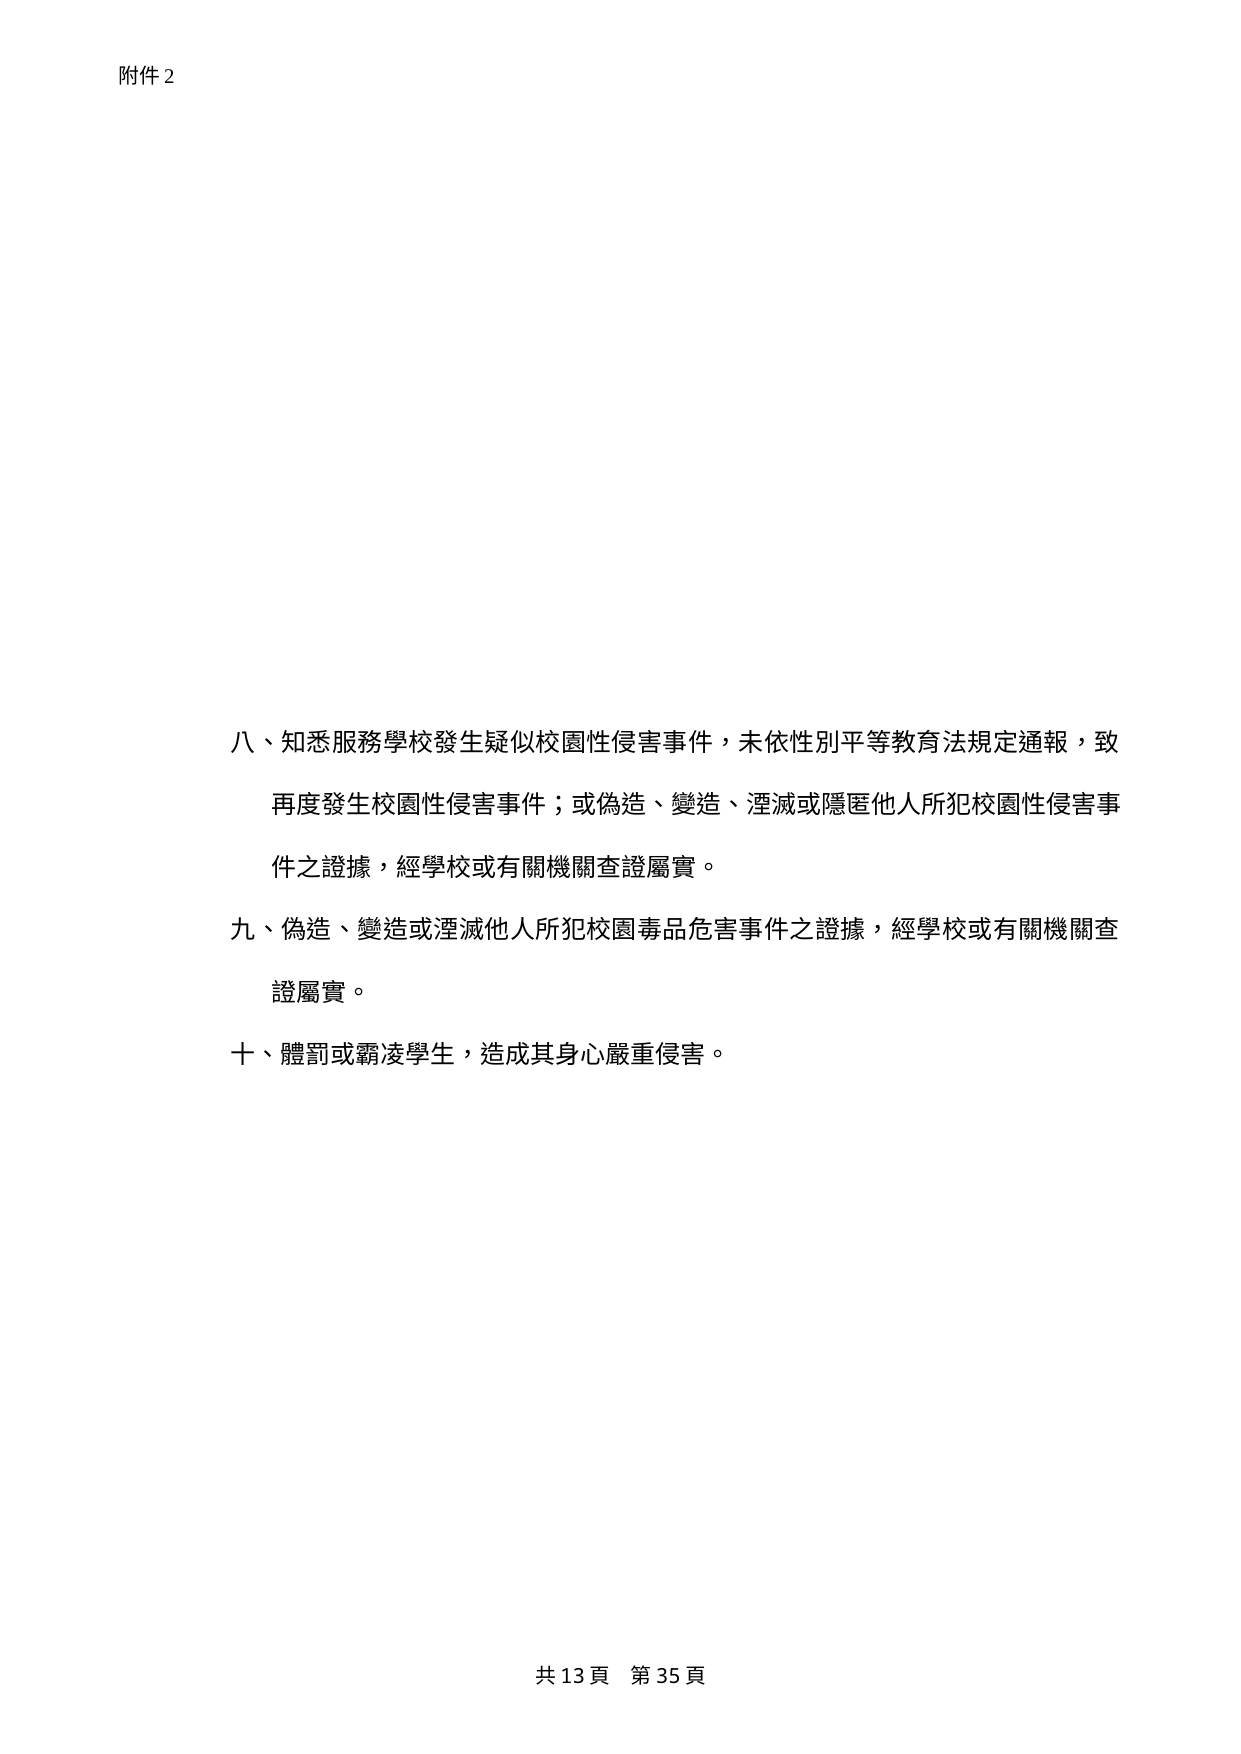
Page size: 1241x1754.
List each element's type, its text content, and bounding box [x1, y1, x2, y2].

text 十、體罰或霸凌學生，造成其身心嚴重侵害。 [230, 1011, 1122, 1074]
text 八、知悉服務學校發生疑似校園性侵害事件，未依性別平等教育法規定通報，致再度發生校園性侵害事件；或偽造、變造、湮滅或隱匿他人所犯校園性侵害事件之證據，經學校或有關機關查證屬實。 [230, 699, 1122, 886]
text 九、偽造、變造或湮滅他人所犯校園毒品危害事件之證據，經學校或有關機關查證屬實。 [230, 886, 1122, 1011]
